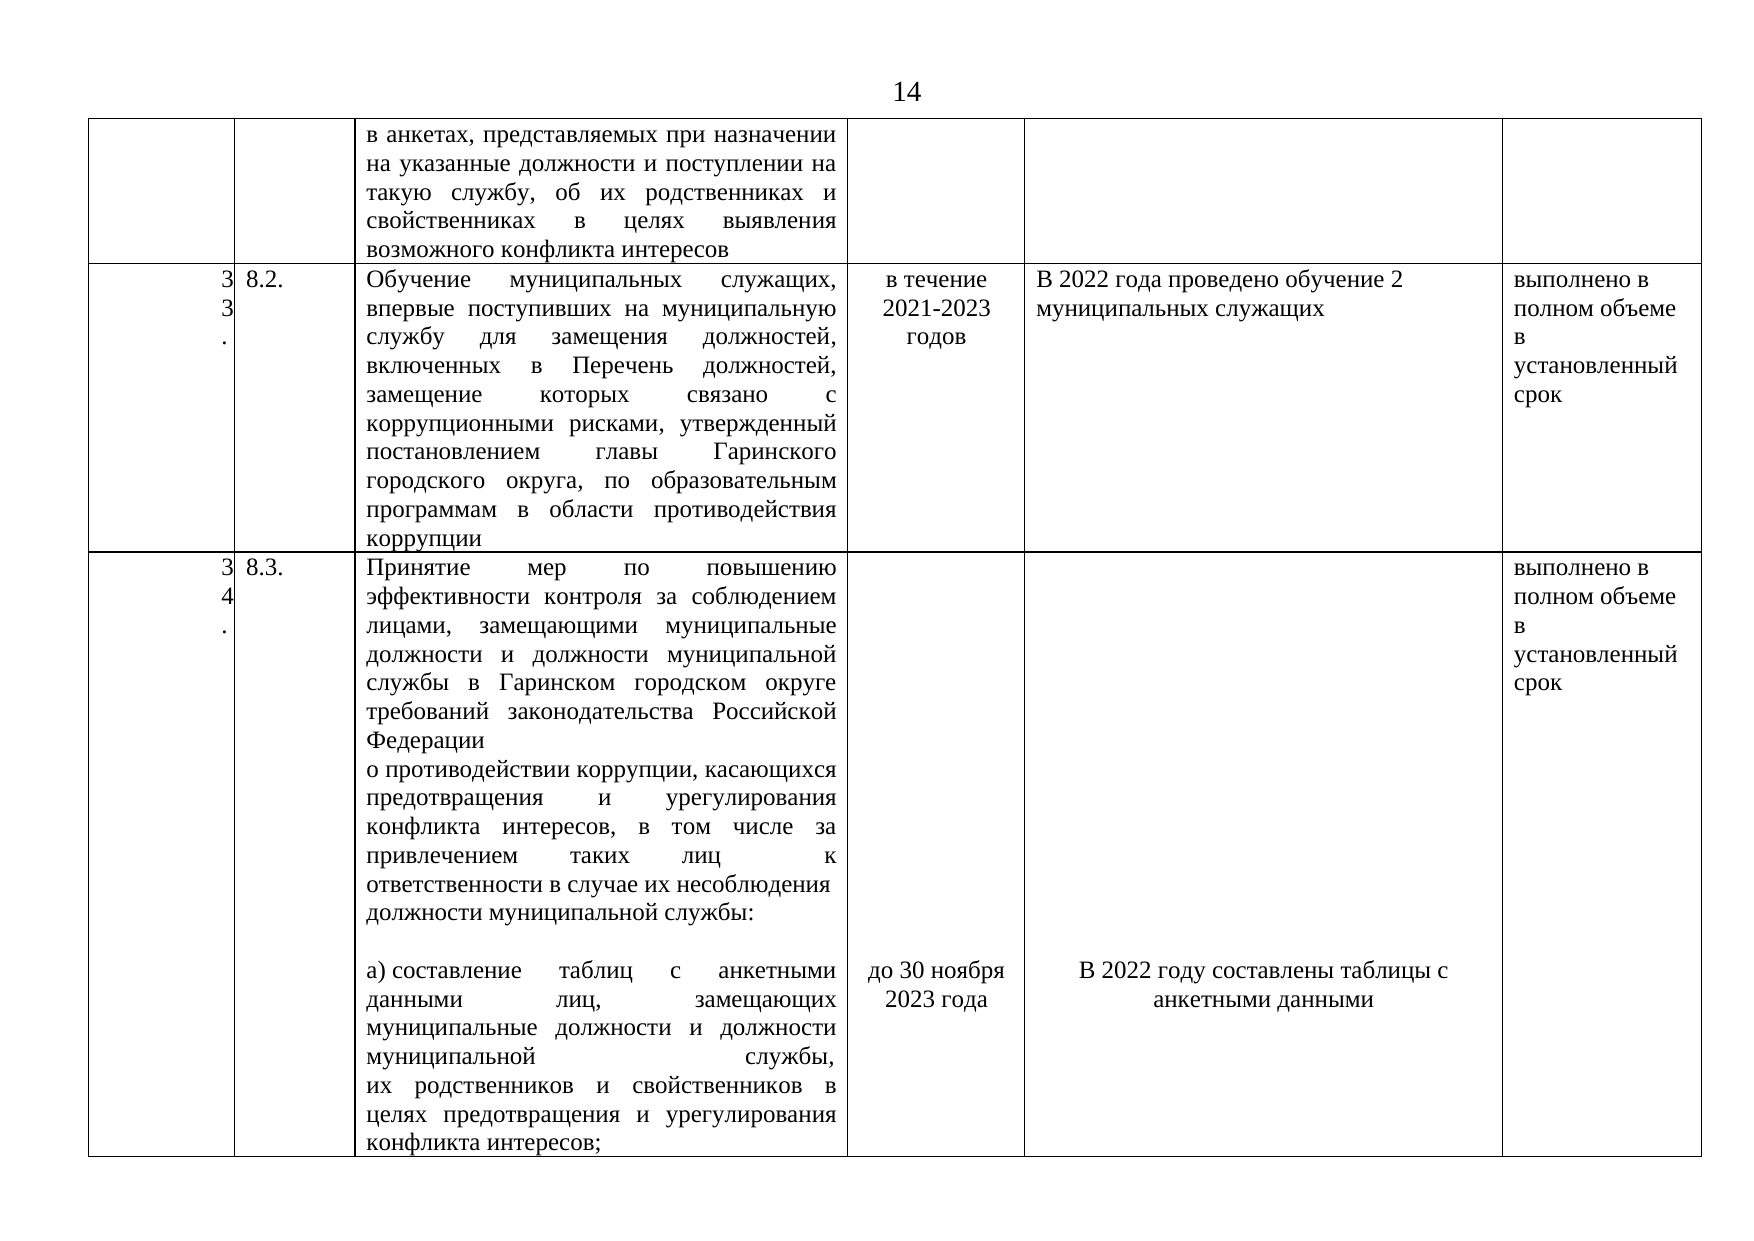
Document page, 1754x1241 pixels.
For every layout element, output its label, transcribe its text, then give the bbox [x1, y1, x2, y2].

table_cell [235, 119, 354, 263]
table_cell [1025, 119, 1502, 263]
table_cell Принятие мер по повышению эффективности контроля за соблюдением лицами, замещающими муниципальные должности и должности муниципальной службы в Гаринском городском округе требований законодательства Российской Федерации о противодействии коррупции, касающихся предотвращения и урегулирования конфликта интересов, в том числе за привлечением таких лиц к ответственности в случае их несоблюдения должности муниципальной службы: а) составление таблиц с анкетными данными лиц, замещающих муниципальные должности и должности муниципальной службы, их родственников и свойственников в целях предотвращения и урегулирования конфликта интересов; [356, 553, 847, 1156]
table_cell Обучение муниципальных служащих, впервые поступивших на муниципальную службу для замещения должностей, включенных в Перечень должностей, замещение которых связано с коррупционными рисками, утвержденный постановлением главы Гаринского городского округа, по образовательным программам в области противодействия коррупции [356, 264, 847, 551]
table_cell 8.3. [235, 553, 354, 1156]
table_cell [1503, 119, 1701, 263]
table_cell [1708, 263, 1724, 551]
table_cell [89, 553, 234, 1156]
table_cell выполнено в полном объеме в установленный срок [1503, 553, 1701, 1156]
table_cell [1702, 118, 1707, 263]
table_cell В 2022 года проведено обучение 2 муниципальных служащих [1025, 264, 1502, 551]
table_cell 8.2. [235, 264, 354, 551]
table_cell в течение 2021-2023 годов [848, 264, 1024, 551]
table_cell [1702, 263, 1707, 551]
table_cell до 30 ноября 2023 года [848, 553, 1024, 1156]
table_cell [848, 119, 1024, 263]
table_cell [1702, 551, 1707, 1156]
table_cell [89, 264, 234, 551]
table_cell [89, 119, 234, 263]
table_cell В 2022 году составлены таблицы с анкетными данными [1025, 553, 1502, 1156]
table_cell [1708, 118, 1724, 263]
table_cell в анкетах, представляемых при назначении на указанные должности и поступлении на такую службу, об их родственниках и свойственниках в целях выявления возможного конфликта интересов [356, 119, 847, 263]
table_cell [1708, 551, 1724, 1156]
table_cell выполнено в полном объеме в установленный срок [1503, 264, 1701, 551]
